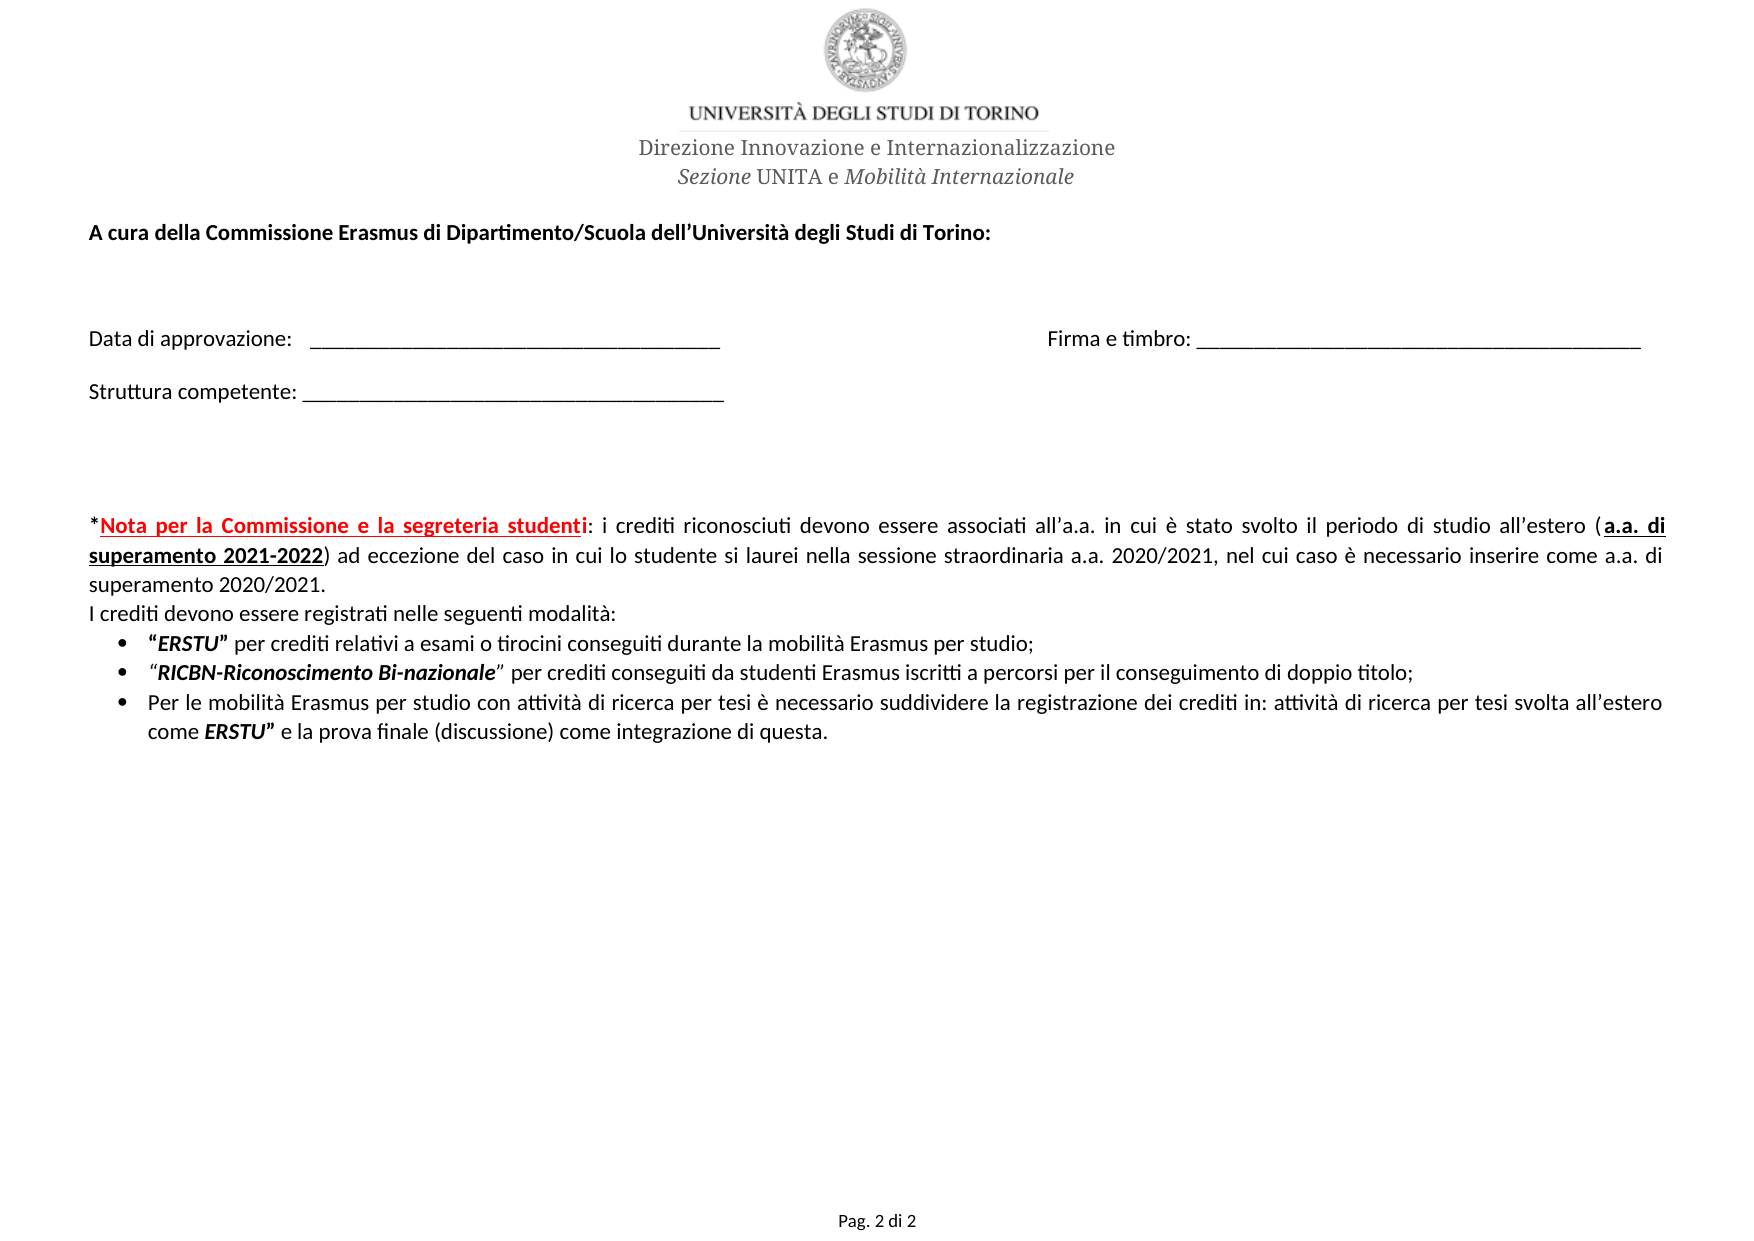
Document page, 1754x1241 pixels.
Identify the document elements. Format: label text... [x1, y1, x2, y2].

text I crediti devono essere registrati nelle seguenti modalità: [89, 599, 1665, 628]
list “RICBN-Riconoscimento Bi-nazionale” per crediti conseguiti da studenti Erasmus iscritti a percorsi per il conseguimento di doppio titolo; [118, 658, 1665, 686]
text *Nota per la Commissione e la segreteria studenti: i crediti riconosciuti devono essere associati all’a.a. in cui è stato svolto il periodo di studio all’estero (a.a. di superamento 2021-2022) ad eccezione del caso in cui lo studente si laurei nella sessione straordinaria a.a. 2020/2021, nel cui caso è necessario inserire come a.a. di superamento 2020/2021. [89, 511, 1665, 598]
text Data di approvazione: ____________________________________ Firma e timbro: _______________________________________ [89, 324, 1665, 352]
list Per le mobilità Erasmus per studio con attività di ricerca per tesi è necessario suddividere la registrazione dei crediti in: attività di ricerca per tesi svolta all’estero come ERSTU” e la prova finale (discussione) come integrazione di questa. [118, 688, 1665, 745]
text A cura della Commissione Erasmus di Dipartimento/Scuola dell’Università degli Studi di Torino: [89, 218, 1665, 246]
list “ERSTU” per crediti relativi a esami o tirocini conseguiti durante la mobilità Erasmus per studio; [118, 629, 1665, 657]
text Struttura competente: _____________________________________ [89, 377, 1665, 405]
